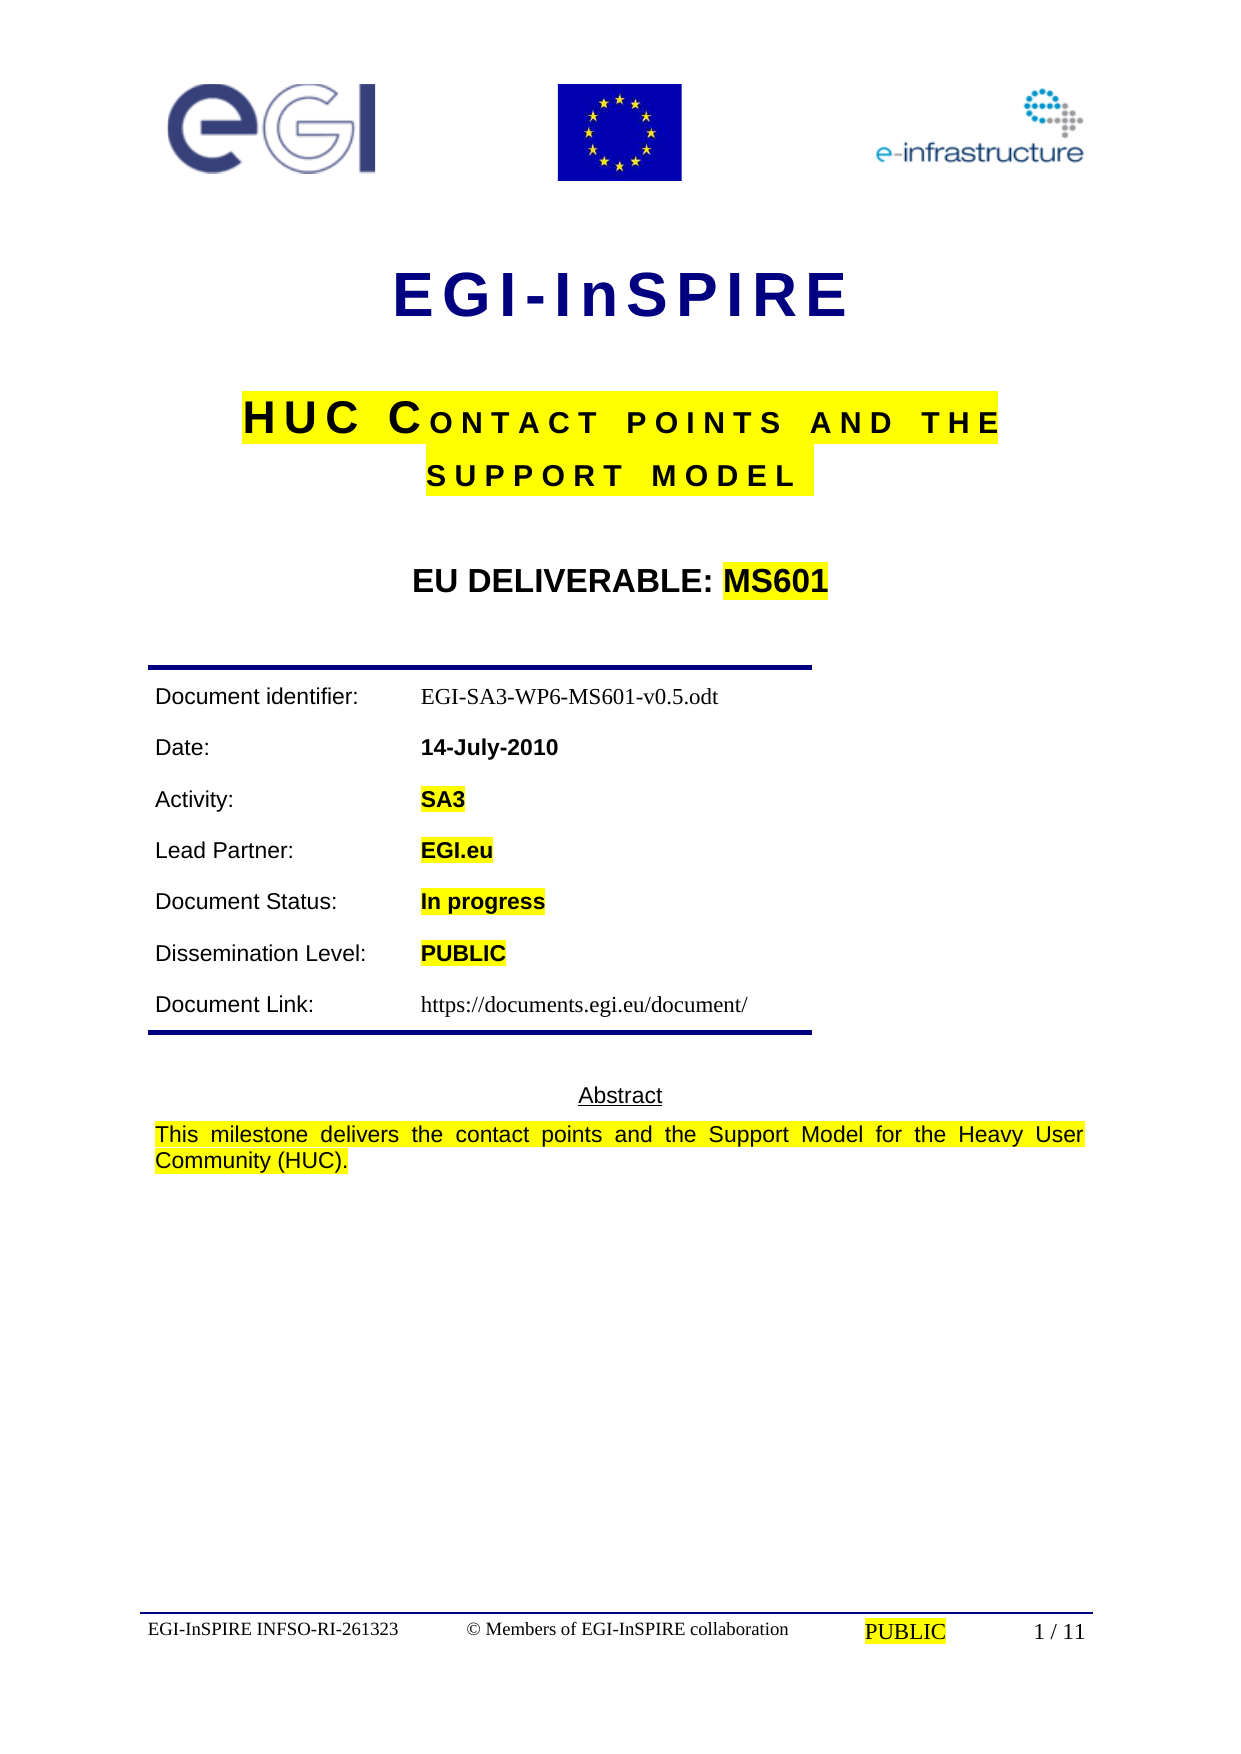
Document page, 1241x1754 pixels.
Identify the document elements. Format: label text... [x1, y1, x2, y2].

picture [167, 84, 376, 174]
table_header Abstract This milestone delivers the contact points and the Support Model for the Heavy User Community (HUC). [148, 1070, 1093, 1178]
table_cell Document Status: [148, 876, 413, 927]
table_cell Date: [148, 722, 413, 773]
table_cell PUBLIC [413, 927, 812, 978]
table_header EGI-SA3-WP6-MS601-v0.5.odt [413, 670, 812, 722]
table_cell Document Link: [148, 979, 413, 1030]
title HUC Contact points and the support model [148, 391, 1093, 496]
table_cell Dissemination Level: [148, 927, 413, 978]
text EGI-InSPIRE [148, 258, 1093, 330]
picture [872, 84, 1089, 168]
picture [557, 84, 682, 181]
table_cell In progress [413, 876, 812, 927]
text EU DELIVERABLE: MS601 [148, 562, 1093, 600]
table_cell Lead Partner: [148, 825, 413, 876]
table_header Document identifier: [148, 670, 413, 722]
table_cell EGI.eu [413, 825, 812, 876]
table_cell SA3 [413, 773, 812, 824]
table_cell Activity: [148, 773, 413, 824]
table_cell https://documents.egi.eu/document/ [413, 979, 812, 1030]
table_cell 14-July-2010 [413, 722, 812, 773]
